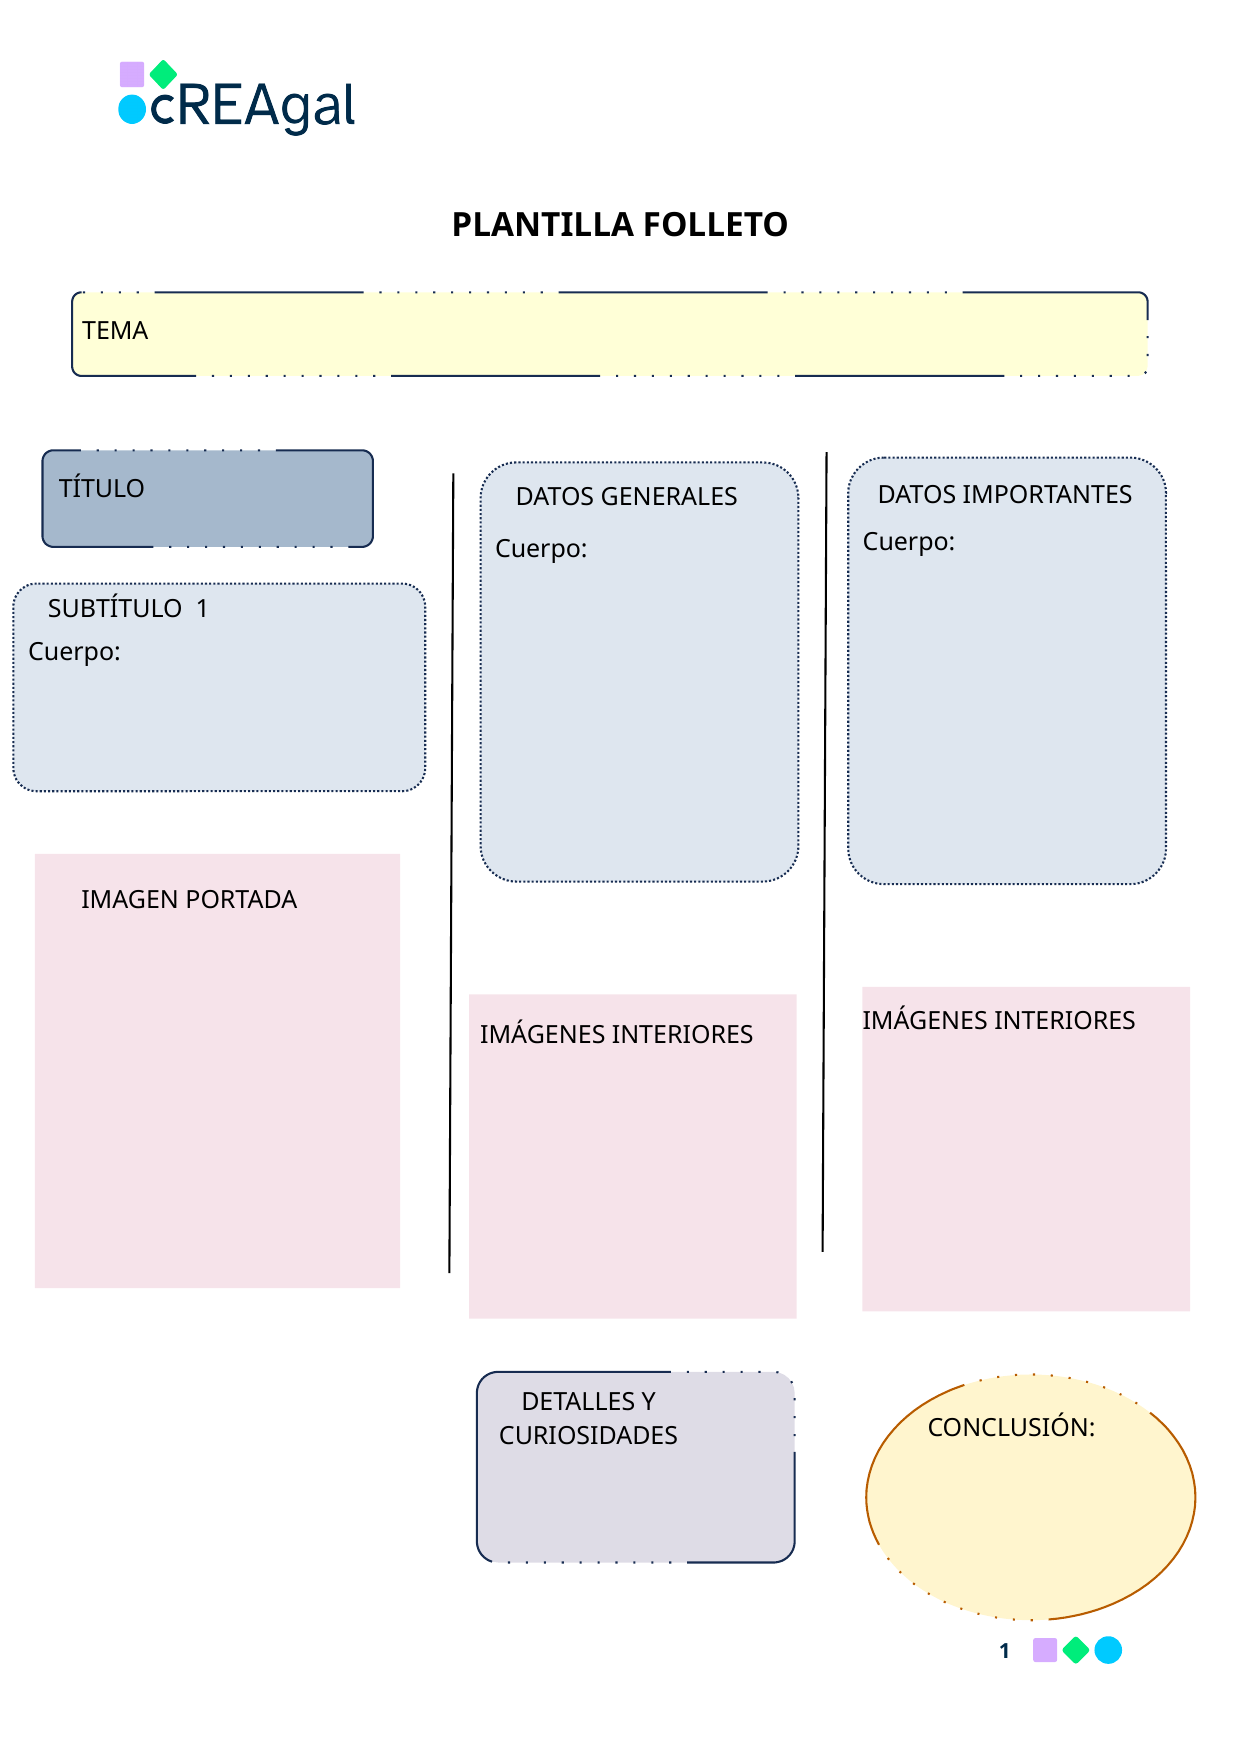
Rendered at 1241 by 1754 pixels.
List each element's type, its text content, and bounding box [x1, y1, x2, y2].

text PLANTILLA FOLLETO [118, 200, 1122, 246]
picture [118, 60, 355, 136]
